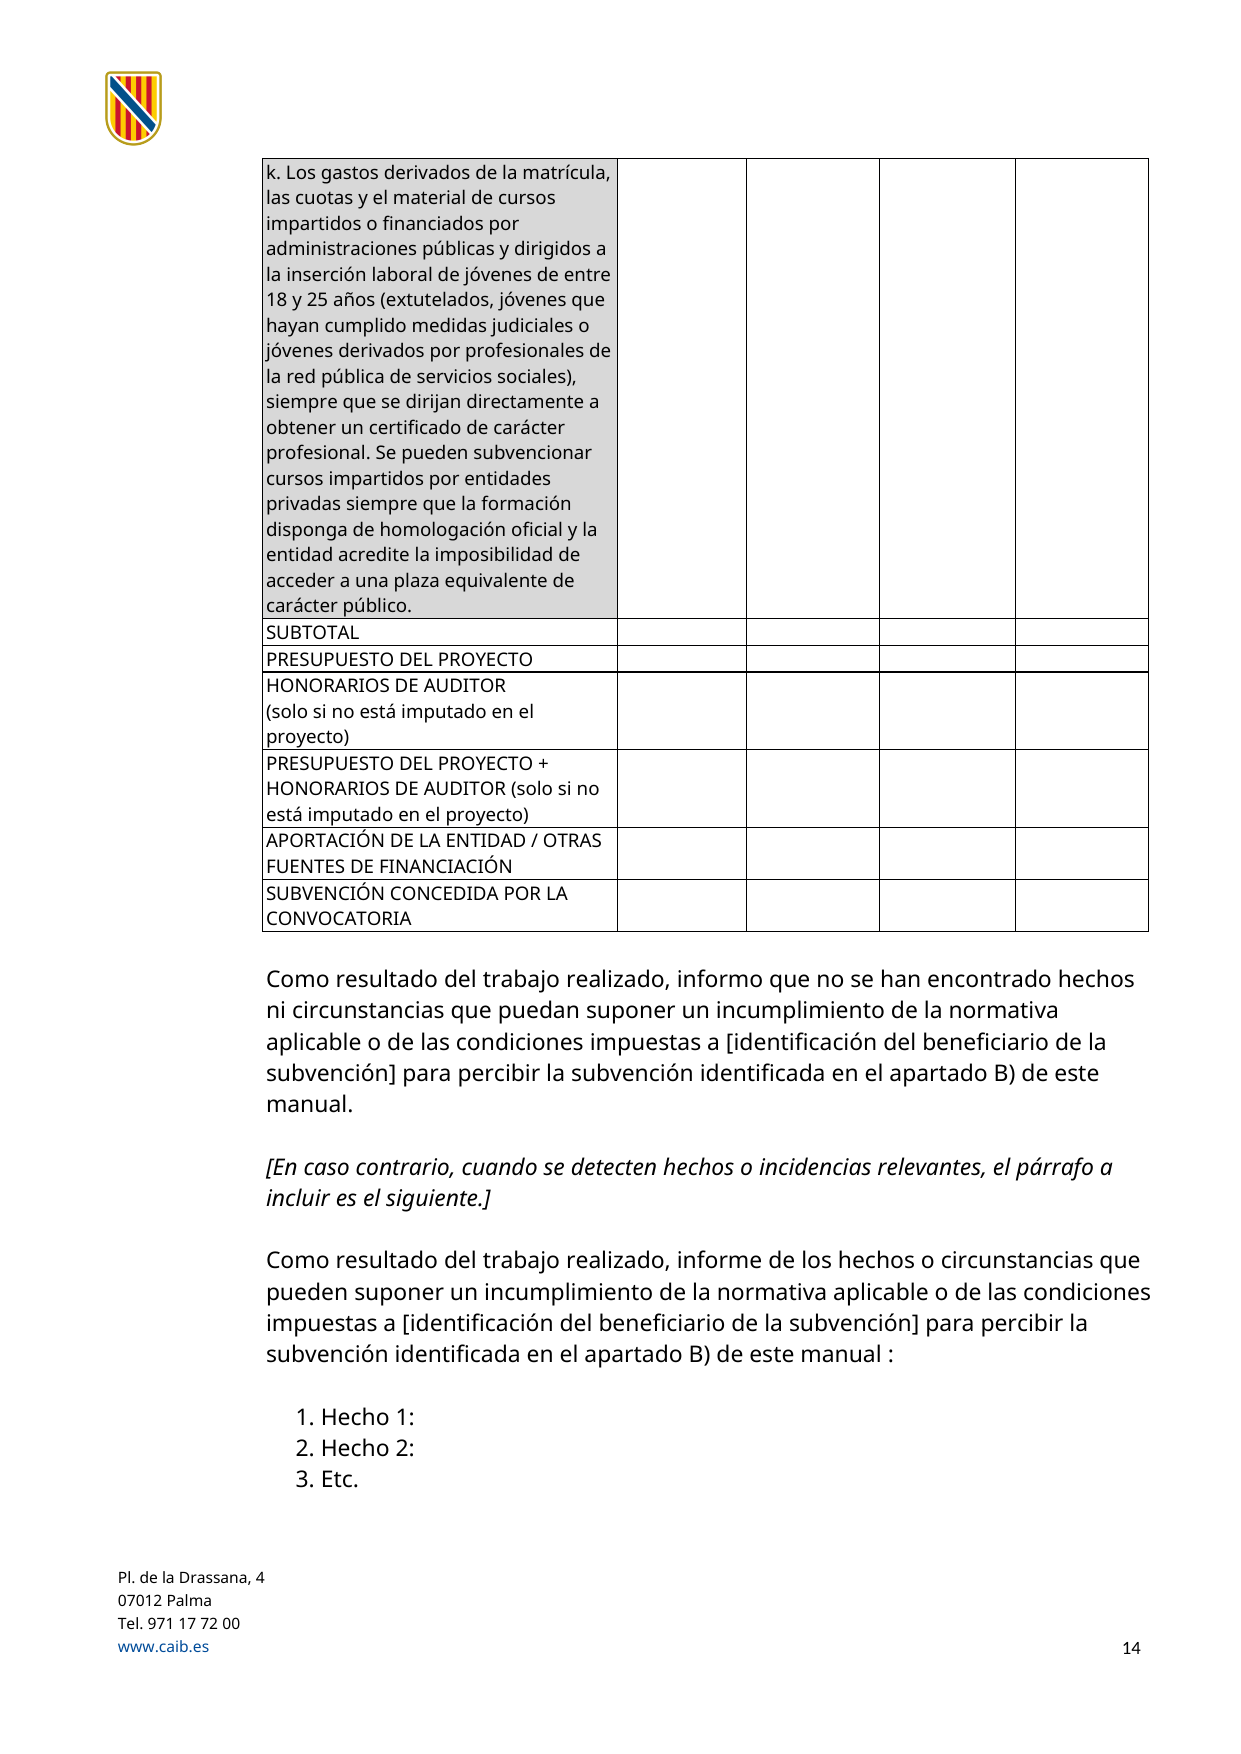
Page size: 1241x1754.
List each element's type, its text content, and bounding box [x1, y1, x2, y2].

text 2. Hecho 2: [295, 1432, 1152, 1463]
table_cell [747, 619, 879, 645]
table_cell [880, 619, 1015, 645]
table_cell [747, 828, 879, 879]
table_cell [618, 159, 746, 618]
table_cell SUBVENCIÓN CONCEDIDA POR LA CONVOCATORIA [263, 880, 617, 931]
table_cell [747, 159, 879, 618]
table_cell [1016, 159, 1148, 618]
table_cell [747, 673, 879, 749]
table_cell [618, 828, 746, 879]
table_cell k. Los gastos derivados de la matrícula, las cuotas y el material de cursos impartidos o financiados por administraciones públicas y dirigidos a la inserción laboral de jóvenes de entre 18 y 25 años (extutelados, jóvenes que hayan cumplido medidas judiciales o jóvenes derivados por profesionales de la red pública de servicios sociales), siempre que se dirijan directamente a obtener un certificado de carácter profesional. Se pueden subvencionar cursos impartidos por entidades privadas siempre que la formación disponga de homologación oficial y la entidad acredite la imposibilidad de acceder a una plaza equivalente de carácter público. [263, 159, 617, 618]
table_cell [880, 880, 1015, 931]
table_cell [1016, 880, 1148, 931]
table_cell HONORARIOS DE AUDITOR (solo si no está imputado en el proyecto) [263, 673, 617, 749]
table_cell [618, 673, 746, 749]
table_cell SUBTOTAL [263, 619, 617, 645]
table_cell PRESUPUESTO DEL PROYECTO [263, 646, 617, 671]
table_cell PRESUPUESTO DEL PROYECTO + HONORARIOS DE AUDITOR (solo si no está imputado en el proyecto) [263, 750, 617, 827]
table_cell [1016, 619, 1148, 645]
table_cell [618, 880, 746, 931]
text Como resultado del trabajo realizado, informe de los hechos o circunstancias que pueden suponer un incumplimiento de la normativa aplicable o de las condiciones impuestas a [identificación del beneficiario de la subvención] para percibir la subvención identificada en el apartado B) de este manual : [266, 1244, 1152, 1369]
text Como resultado del trabajo realizado, informo que no se han encontrado hechos ni circunstancias que puedan suponer un incumplimiento de la normativa aplicable o de las condiciones impuestas a [identificación del beneficiario de la subvención] para percibir la subvención identificada en el apartado B) de este manual. [266, 963, 1152, 1119]
table_cell [880, 750, 1015, 827]
table_cell [1016, 673, 1148, 749]
text [En caso contrario, cuando se detecten hechos o incidencias relevantes, el párrafo a incluir es el siguiente.] [266, 1151, 1152, 1213]
table_cell [747, 880, 879, 931]
text 1. Hecho 1: [295, 1401, 1152, 1432]
text 3. Etc. [295, 1463, 1152, 1494]
table_cell [747, 646, 879, 671]
table_cell [618, 750, 746, 827]
table_cell [618, 619, 746, 645]
table_cell [1016, 828, 1148, 879]
table_cell [1016, 750, 1148, 827]
table_cell [1016, 646, 1148, 671]
picture [87, 43, 180, 174]
table_cell [880, 673, 1015, 749]
table_cell [618, 646, 746, 671]
table_cell APORTACIÓN DE LA ENTIDAD / OTRAS FUENTES DE FINANCIACIÓN [263, 828, 617, 879]
table_cell [880, 646, 1015, 671]
table_cell [880, 828, 1015, 879]
table_cell [880, 159, 1015, 618]
table_cell [747, 750, 879, 827]
